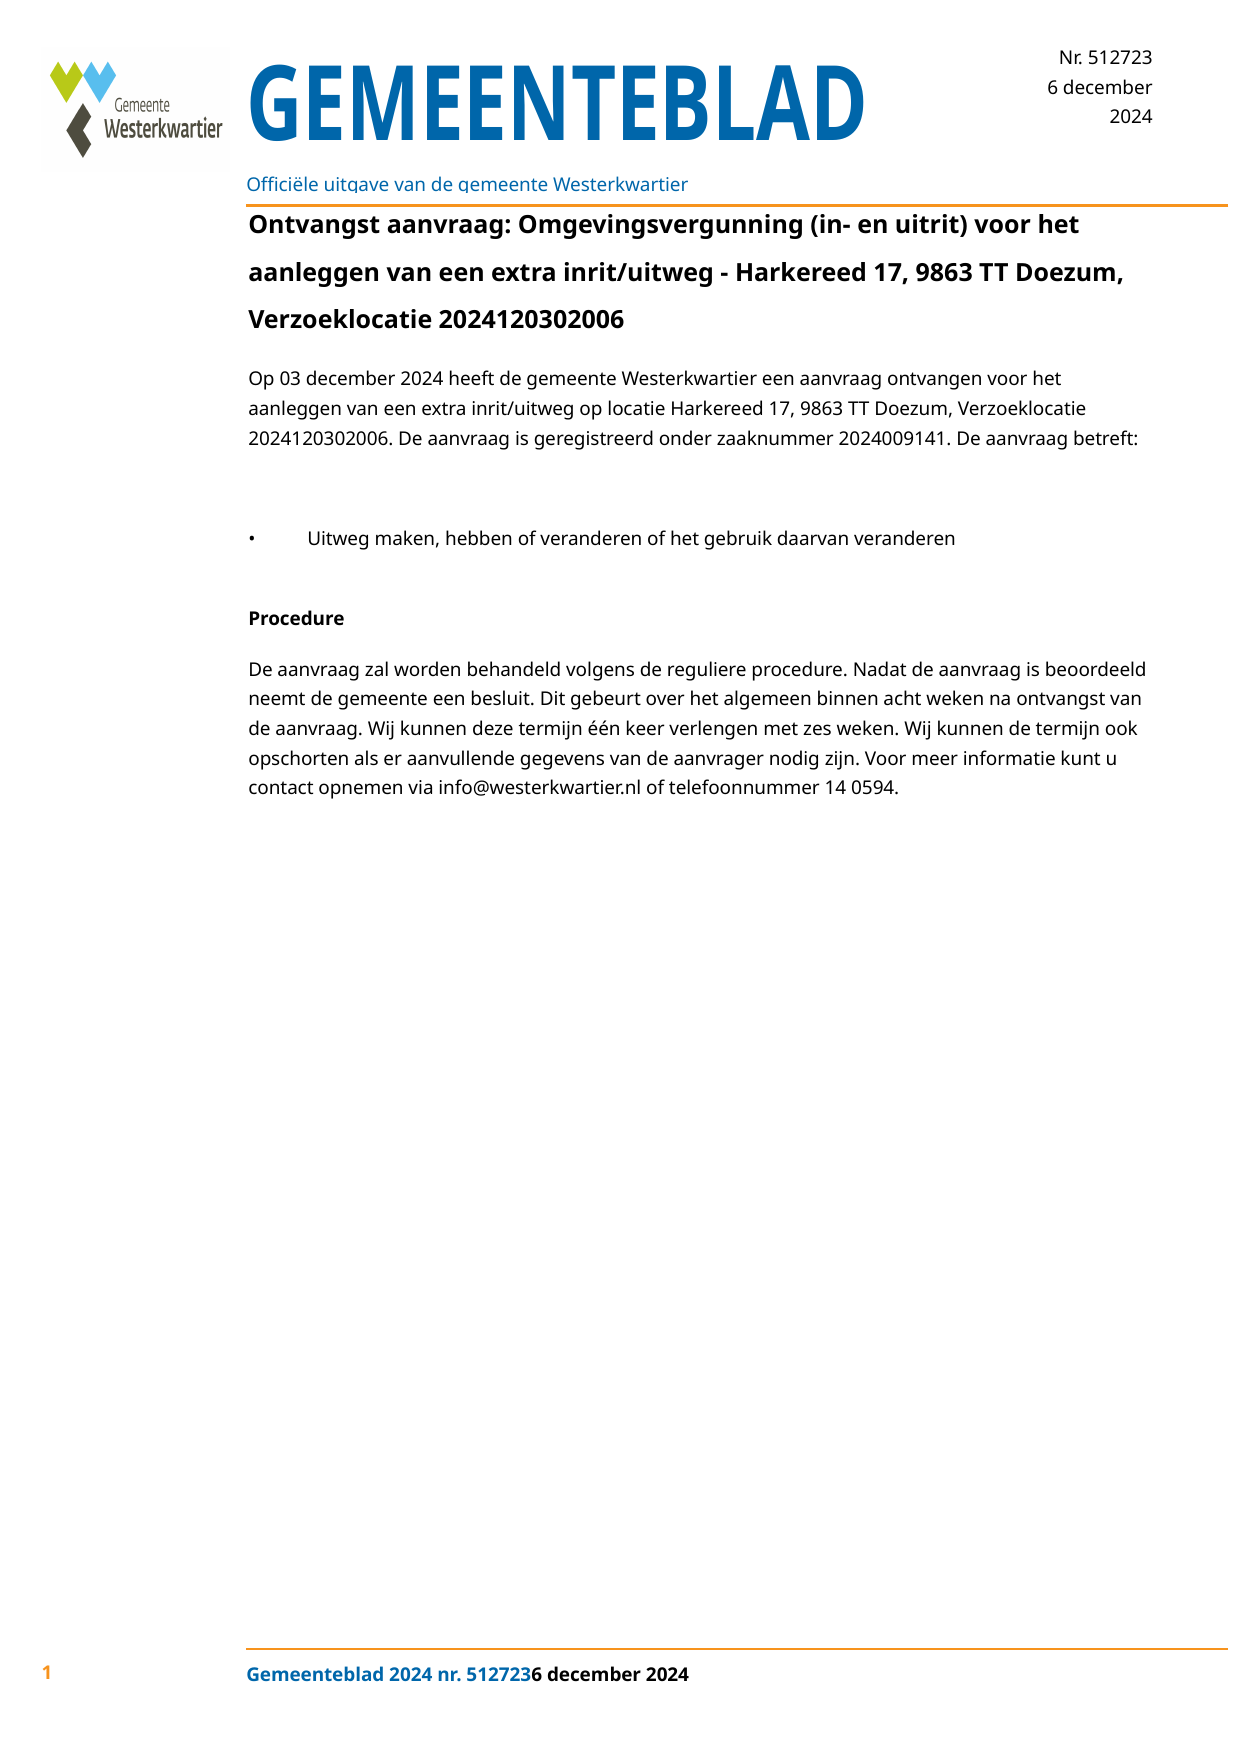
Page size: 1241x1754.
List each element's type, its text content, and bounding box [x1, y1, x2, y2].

list Uitweg maken, hebben of veranderen of het gebruik daarvan veranderen [248, 526, 1152, 551]
text Ontvangst aanvraag: Omgevingsvergunning (in- en uitrit) voor het aanleggen van een extra inrit/uitweg - Harkereed 17, 9863 TT Doezum, Verzoeklocatie 2024120302006 [248, 207, 1152, 336]
text De aanvraag zal worden behandeld volgens de reguliere procedure. Nadat de aanvraag is beoordeeld neemt de gemeente een besluit. Dit gebeurt over het algemeen binnen acht weken na ontvangst van de aanvraag. Wij kunnen deze termijn één keer verlengen met zes weken. Wij kunnen de termijn ook opschorten als er aanvullende gegevens van de aanvrager nodig zijn. Voor meer informatie kunt u contact opnemen via info@westerkwartier.nl of telefoonnummer 14 0594. [248, 656, 1152, 800]
text Op 03 december 2024 heeft de gemeente Westerkwartier een aanvraag ontvangen voor het aanleggen van een extra inrit/uitweg op locatie Harkereed 17, 9863 TT Doezum, Verzoeklocatie 2024120302006. De aanvraag is geregistreerd onder zaaknummer 2024009141. De aanvraag betreft: [248, 366, 1152, 450]
text Procedure [248, 606, 1152, 631]
picture [41, 47, 231, 172]
